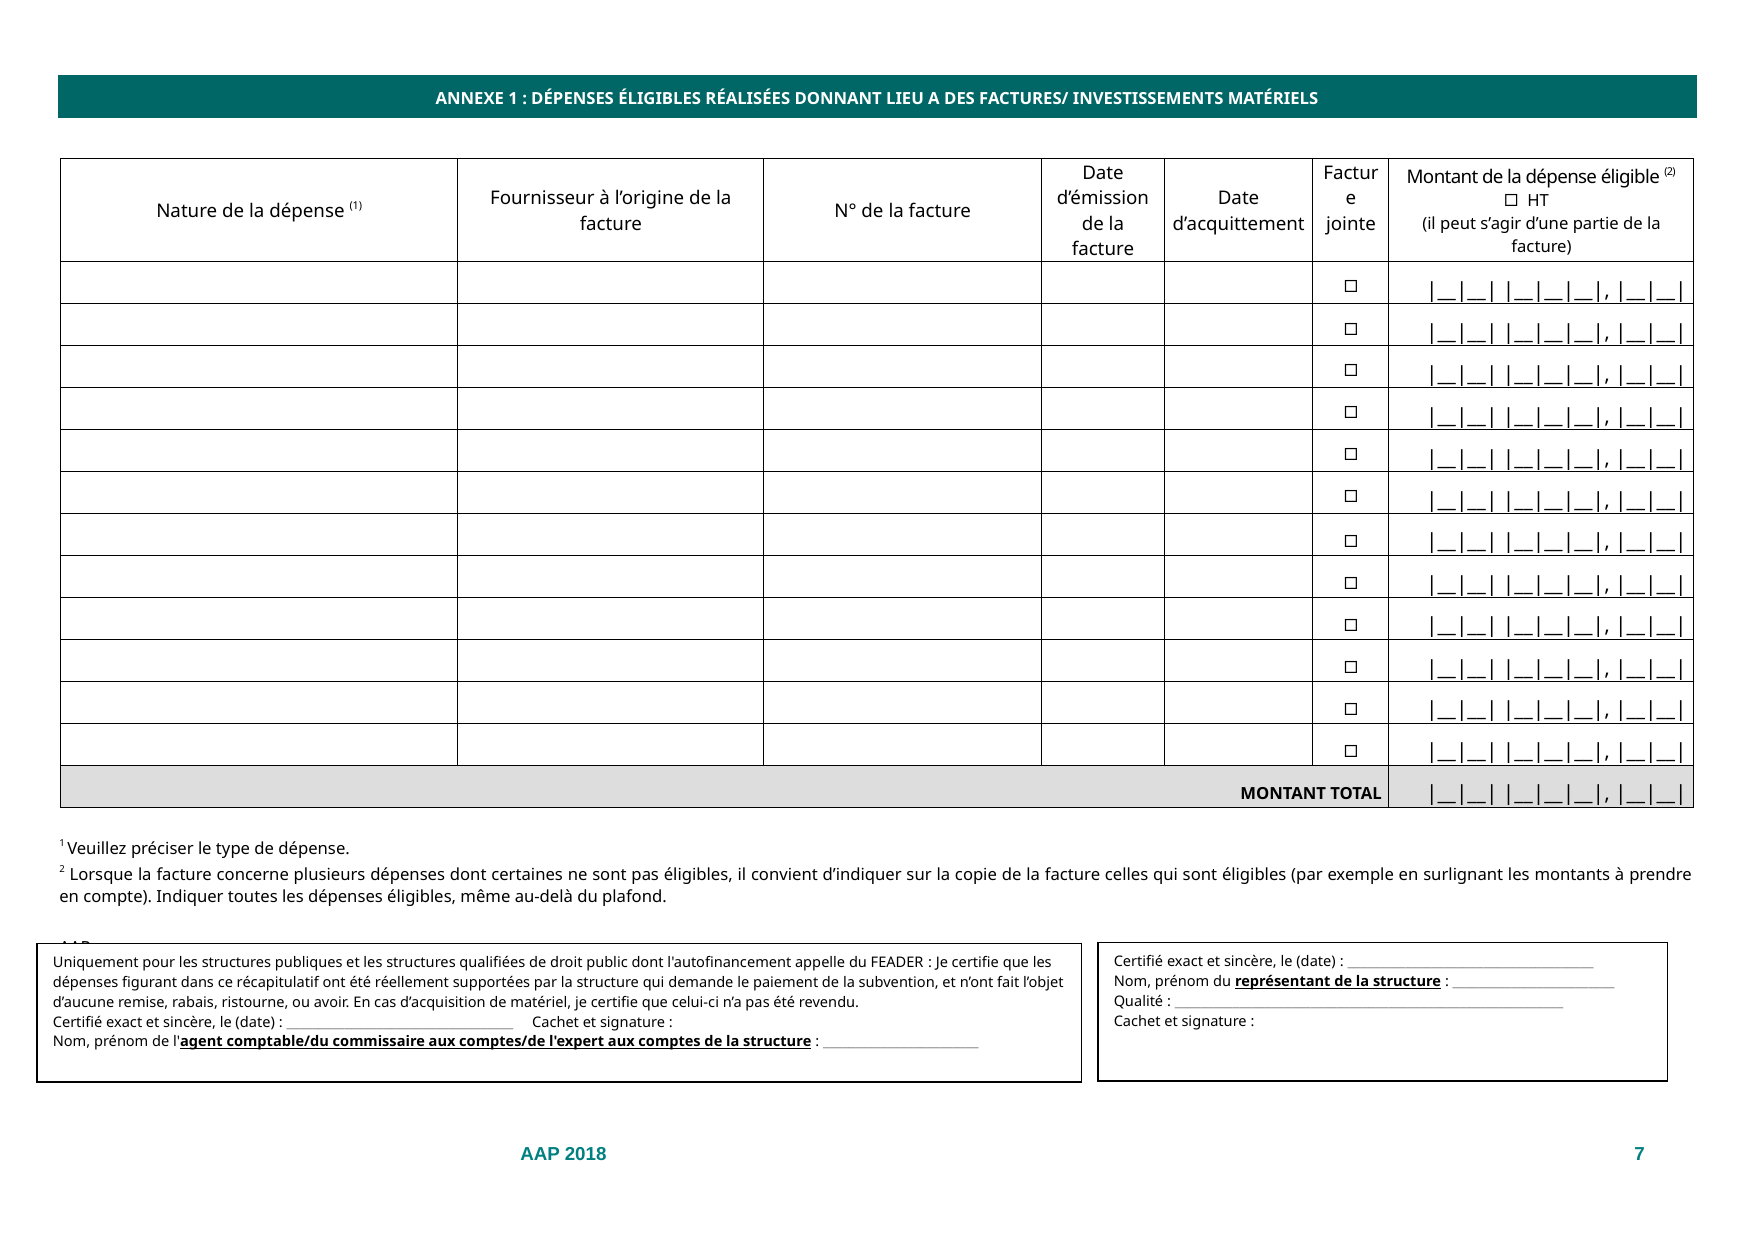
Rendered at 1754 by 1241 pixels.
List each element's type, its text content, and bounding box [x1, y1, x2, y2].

table_cell |__|__| |__|__|__|, |__|__| [1389, 766, 1693, 807]
text Nom, prénom du représentant de la structure : _________________________ [1113, 971, 1651, 991]
table_cell [764, 262, 1041, 303]
table_cell  [1313, 598, 1388, 639]
table_cell  [1313, 346, 1388, 387]
table_cell [1165, 724, 1312, 765]
table_cell [61, 640, 457, 681]
table_cell |__|__| |__|__|__|, |__|__| [1389, 724, 1693, 765]
table_cell [458, 304, 763, 345]
table_cell [61, 598, 457, 639]
table_cell [1042, 556, 1164, 597]
table_cell |__|__| |__|__|__|, |__|__| [1389, 388, 1693, 429]
table_cell [1165, 430, 1312, 471]
table_cell [1165, 682, 1312, 723]
table_cell [1042, 304, 1164, 345]
table_cell [764, 598, 1041, 639]
table_cell [1165, 640, 1312, 681]
table_cell [764, 304, 1041, 345]
table_cell [1042, 472, 1164, 513]
text 1 Veuillez préciser le type de dépense. [59, 836, 1695, 859]
table_cell  [1313, 388, 1388, 429]
table_cell [458, 430, 763, 471]
table_cell |__|__| |__|__|__|, |__|__| [1389, 304, 1693, 345]
table_cell |__|__| |__|__|__|, |__|__| [1389, 556, 1693, 597]
table_cell [458, 514, 763, 555]
table_cell [1165, 346, 1312, 387]
table_cell [61, 514, 457, 555]
table_cell [61, 430, 457, 471]
table_cell [764, 640, 1041, 681]
table_header ANNEXE 1 : Dépenses éligibles réalisées donnant lieu a des factures/ investissements matériels [61, 78, 1693, 115]
table_cell [1165, 556, 1312, 597]
table_cell [1165, 514, 1312, 555]
table_cell [458, 682, 763, 723]
table_cell [458, 724, 763, 765]
table_header Date d’émission de la facture [1042, 159, 1164, 261]
table_cell  [1313, 472, 1388, 513]
table_cell [61, 346, 457, 387]
text Certifié exact et sincère, le (date) : ___________________________________ Cachet et signature : [53, 1011, 1066, 1031]
table_cell [458, 598, 763, 639]
table_cell [61, 556, 457, 597]
table_cell [764, 514, 1041, 555]
table_cell [61, 724, 457, 765]
table_cell |__|__| |__|__|__|, |__|__| [1389, 640, 1693, 681]
text AAP [59, 936, 1695, 959]
table_cell [61, 262, 457, 303]
text Qualité : ____________________________________________________________ [1113, 991, 1651, 1011]
table_header Date d’acquittement [1165, 159, 1312, 261]
table_cell |__|__| |__|__|__|, |__|__| [1389, 430, 1693, 471]
table_cell [764, 430, 1041, 471]
table_cell |__|__| |__|__|__|, |__|__| [1389, 262, 1693, 303]
table_cell [1165, 388, 1312, 429]
table_header N° de la facture [764, 159, 1041, 261]
table_cell [764, 724, 1041, 765]
table_cell [61, 388, 457, 429]
table_cell [1042, 514, 1164, 555]
table_cell [1042, 724, 1164, 765]
table_cell [1042, 682, 1164, 723]
table_cell [458, 472, 763, 513]
table_cell  [1313, 724, 1388, 765]
table_cell [1042, 598, 1164, 639]
table_cell  [1313, 682, 1388, 723]
table_cell [1165, 598, 1312, 639]
table_cell [1165, 304, 1312, 345]
text Certifié exact et sincère, le (date) : ______________________________________ [1113, 951, 1651, 971]
table_cell [1165, 472, 1312, 513]
text Nom, prénom de l'agent comptable/du commissaire aux comptes/de l'expert aux comptes de la structure : ________________________ [53, 1031, 1066, 1051]
table_cell [764, 346, 1041, 387]
table_cell  [1313, 430, 1388, 471]
table_cell  [1313, 640, 1388, 681]
table_header Montant de la dépense éligible (2)  HT (il peut s’agir d’une partie de la facture) [1389, 159, 1693, 261]
table_cell [1165, 262, 1312, 303]
table_cell [1042, 640, 1164, 681]
table_cell [458, 640, 763, 681]
table_cell [458, 262, 763, 303]
table_header Nature de la dépense (1) [61, 159, 457, 261]
text Uniquement pour les structures publiques et les structures qualifiées de droit public dont l'autofinancement appelle du FEADER : Je certifie que les dépenses figurant dans ce récapitulatif ont été réellement supportées par la structure qui demande le paiement de la subvention, et n’ont fait l’objet d’aucune remise, rabais, ristourne, ou avoir. En cas d’acquisition de matériel, je certifie que celui-ci n’a pas été revendu. [53, 952, 1066, 1011]
table_cell  [1313, 556, 1388, 597]
table_cell |__|__| |__|__|__|, |__|__| [1389, 472, 1693, 513]
table_cell [764, 472, 1041, 513]
table_cell [1042, 430, 1164, 471]
table_cell [764, 682, 1041, 723]
table_header Facture jointe [1313, 159, 1388, 261]
table_header Fournisseur à l’origine de la facture [458, 159, 763, 261]
table_cell  [1313, 304, 1388, 345]
table_cell |__|__| |__|__|__|, |__|__| [1389, 598, 1693, 639]
table_cell |__|__| |__|__|__|, |__|__| [1389, 682, 1693, 723]
table_cell |__|__| |__|__|__|, |__|__| [1389, 514, 1693, 555]
table_cell [458, 556, 763, 597]
table_cell [458, 346, 763, 387]
table_cell MONTANT TOTAL [61, 766, 1388, 807]
table_cell [764, 388, 1041, 429]
table_cell [458, 388, 763, 429]
table_cell [1042, 388, 1164, 429]
text Cachet et signature : [1113, 1011, 1651, 1030]
table_cell |__|__| |__|__|__|, |__|__| [1389, 346, 1693, 387]
table_cell  [1313, 514, 1388, 555]
table_cell [61, 304, 457, 345]
table_cell [1042, 346, 1164, 387]
table_cell [1042, 262, 1164, 303]
table_cell  [1313, 262, 1388, 303]
table_cell [61, 472, 457, 513]
text 2 Lorsque la facture concerne plusieurs dépenses dont certaines ne sont pas éligibles, il convient d’indiquer sur la copie de la facture celles qui sont éligibles (par exemple en surlignant les montants à prendre en compte). Indiquer toutes les dépenses éligibles, même au-delà du plafond. [59, 862, 1695, 907]
table_cell [764, 556, 1041, 597]
table_cell [61, 682, 457, 723]
